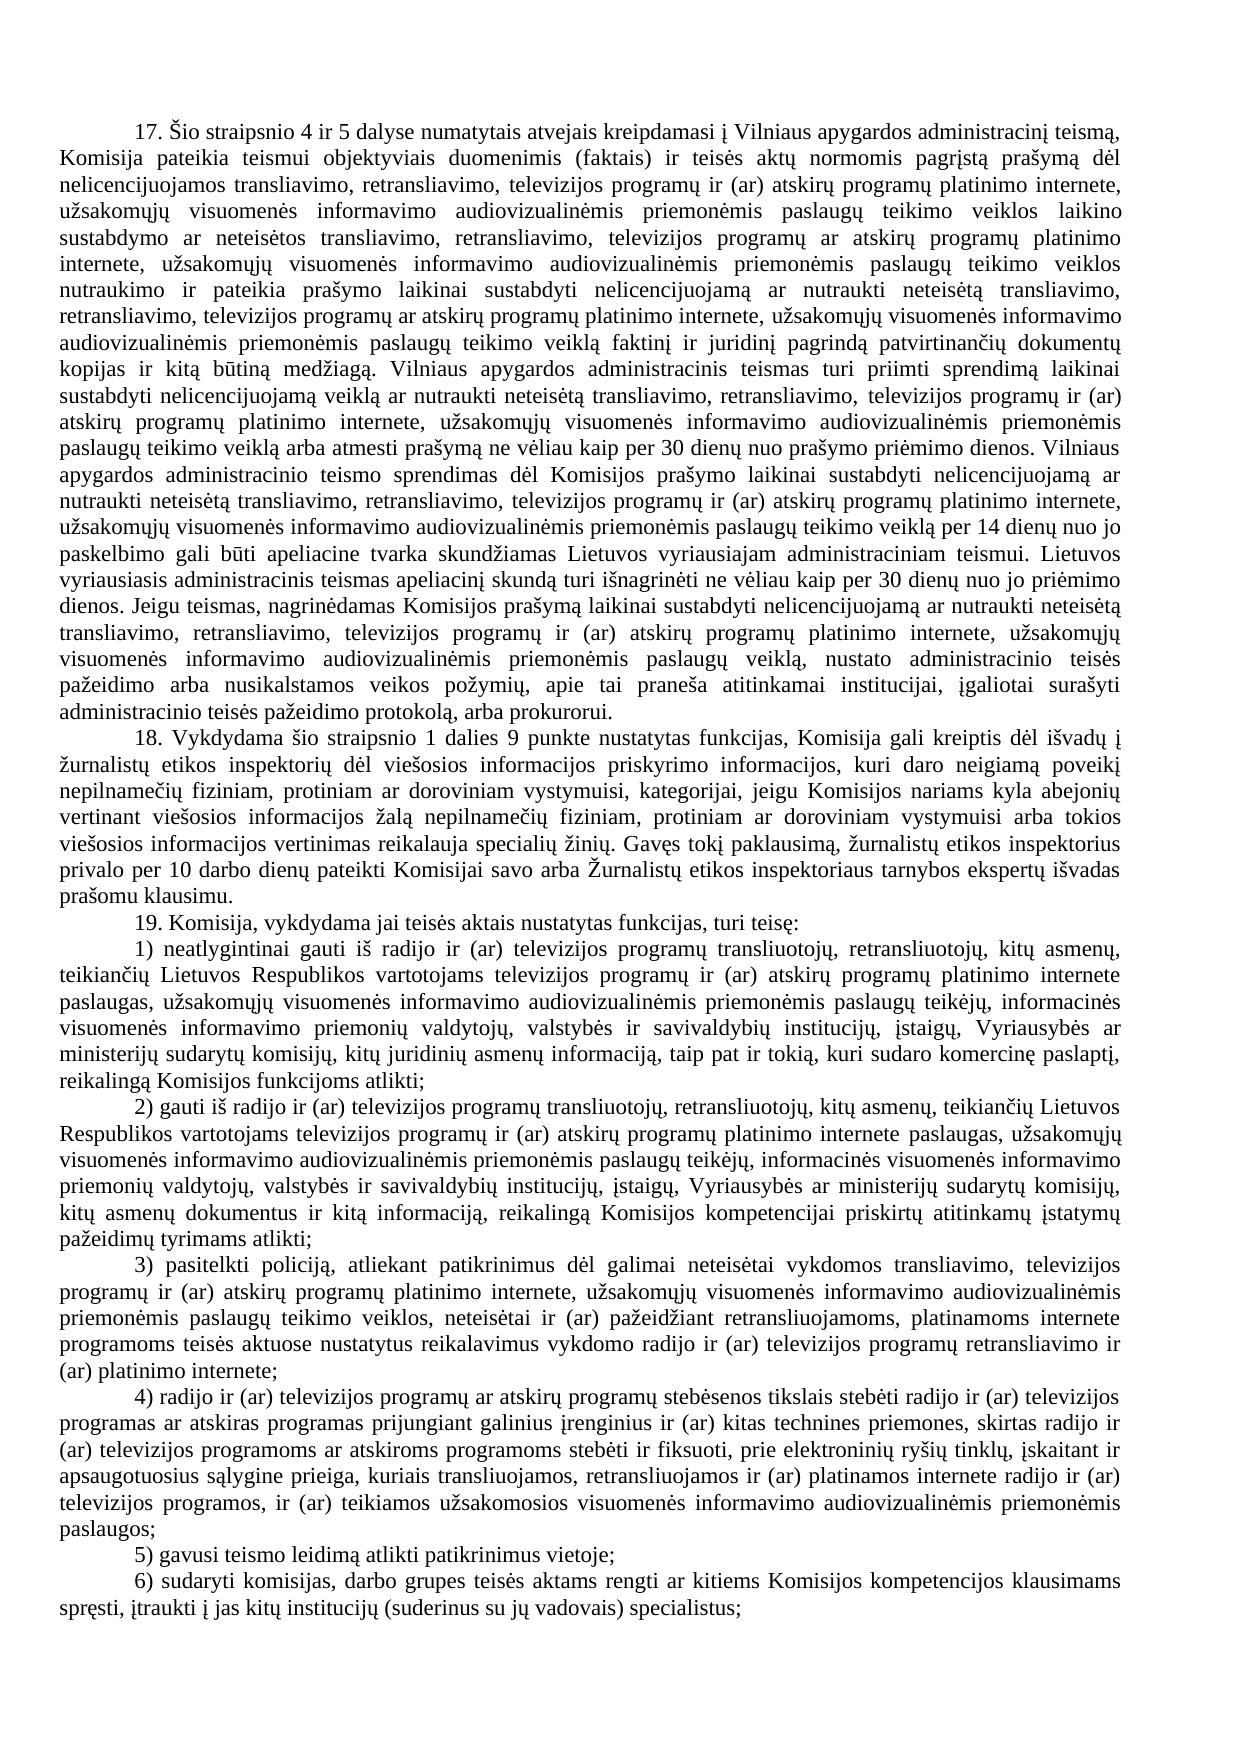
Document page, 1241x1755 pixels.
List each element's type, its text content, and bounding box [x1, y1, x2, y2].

text 19. Komisija, vykdydama jai teisės aktais nustatytas funkcijas, turi teisę: [59, 909, 1122, 935]
text 17. Šio straipsnio 4 ir 5 dalyse numatytais atvejais kreipdamasi į Vilniaus apygardos administracinį teismą, Komisija pateikia teismui objektyviais duomenimis (faktais) ir teisės aktų normomis pagrįstą prašymą dėl nelicencijuojamos transliavimo, retransliavimo, televizijos programų ir (ar) atskirų programų platinimo internete, užsakomųjų visuomenės informavimo audiovizualinėmis priemonėmis paslaugų teikimo veiklos laikino sustabdymo ar neteisėtos transliavimo, retransliavimo, televizijos programų ar atskirų programų platinimo internete, užsakomųjų visuomenės informavimo audiovizualinėmis priemonėmis paslaugų teikimo veiklos nutraukimo ir pateikia prašymo laikinai sustabdyti nelicencijuojamą ar nutraukti neteisėtą transliavimo, retransliavimo, televizijos programų ar atskirų programų platinimo internete, užsakomųjų visuomenės informavimo audiovizualinėmis priemonėmis paslaugų teikimo veiklą faktinį ir juridinį pagrindą patvirtinančių dokumentų kopijas ir kitą būtiną medžiagą. Vilniaus apygardos administracinis teismas turi priimti sprendimą laikinai sustabdyti nelicencijuojamą veiklą ar nutraukti neteisėtą transliavimo, retransliavimo, televizijos programų ir (ar) atskirų programų platinimo internete, užsakomųjų visuomenės informavimo audiovizualinėmis priemonėmis paslaugų teikimo veiklą arba atmesti prašymą ne vėliau kaip per 30 dienų nuo prašymo priėmimo dienos. Vilniaus apygardos administracinio teismo sprendimas dėl Komisijos prašymo laikinai sustabdyti nelicencijuojamą ar nutraukti neteisėtą transliavimo, retransliavimo, televizijos programų ir (ar) atskirų programų platinimo internete, užsakomųjų visuomenės informavimo audiovizualinėmis priemonėmis paslaugų teikimo veiklą per 14 dienų nuo jo paskelbimo gali būti apeliacine tvarka skundžiamas Lietuvos vyriausiajam administraciniam teismui. Lietuvos vyriausiasis administracinis teismas apeliacinį skundą turi išnagrinėti ne vėliau kaip per 30 dienų nuo jo priėmimo dienos. Jeigu teismas, nagrinėdamas Komisijos prašymą laikinai sustabdyti nelicencijuojamą ar nutraukti neteisėtą transliavimo, retransliavimo, televizijos programų ir (ar) atskirų programų platinimo internete, užsakomųjų visuomenės informavimo audiovizualinėmis priemonėmis paslaugų veiklą, nustato administracinio teisės pažeidimo arba nusikalstamos veikos požymių, apie tai praneša atitinkamai institucijai, įgaliotai surašyti administracinio teisės pažeidimo protokolą, arba prokurorui. [59, 118, 1122, 724]
text 6) sudaryti komisijas, darbo grupes teisės aktams rengti ar kitiems Komisijos kompetencijos klausimams spręsti, įtraukti į jas kitų institucijų (suderinus su jų vadovais) specialistus; [59, 1568, 1122, 1620]
text 2) gauti iš radijo ir (ar) televizijos programų transliuotojų, retransliuotojų, kitų asmenų, teikiančių Lietuvos Respublikos vartotojams televizijos programų ir (ar) atskirų programų platinimo internete paslaugas, užsakomųjų visuomenės informavimo audiovizualinėmis priemonėmis paslaugų teikėjų, informacinės visuomenės informavimo priemonių valdytojų, valstybės ir savivaldybių institucijų, įstaigų, Vyriausybės ar ministerijų sudarytų komisijų, kitų asmenų dokumentus ir kitą informaciją, reikalingą Komisijos kompetencijai priskirtų atitinkamų įstatymų pažeidimų tyrimams atlikti; [59, 1093, 1122, 1251]
text 3) pasitelkti policiją, atliekant patikrinimus dėl galimai neteisėtai vykdomos transliavimo, televizijos programų ir (ar) atskirų programų platinimo internete, užsakomųjų visuomenės informavimo audiovizualinėmis priemonėmis paslaugų teikimo veiklos, neteisėtai ir (ar) pažeidžiant retransliuojamoms, platinamoms internete programoms teisės aktuose nustatytus reikalavimus vykdomo radijo ir (ar) televizijos programų retransliavimo ir (ar) platinimo internete; [59, 1251, 1122, 1383]
text 4) radijo ir (ar) televizijos programų ar atskirų programų stebėsenos tikslais stebėti radijo ir (ar) televizijos programas ar atskiras programas prijungiant galinius įrenginius ir (ar) kitas technines priemones, skirtas radijo ir (ar) televizijos programoms ar atskiroms programoms stebėti ir fiksuoti, prie elektroninių ryšių tinklų, įskaitant ir apsaugotuosius sąlygine prieiga, kuriais transliuojamos, retransliuojamos ir (ar) platinamos internete radijo ir (ar) televizijos programos, ir (ar) teikiamos užsakomosios visuomenės informavimo audiovizualinėmis priemonėmis paslaugos; [59, 1383, 1122, 1541]
text 5) gavusi teismo leidimą atlikti patikrinimus vietoje; [59, 1541, 1122, 1568]
text 1) neatlygintinai gauti iš radijo ir (ar) televizijos programų transliuotojų, retransliuotojų, kitų asmenų, teikiančių Lietuvos Respublikos vartotojams televizijos programų ir (ar) atskirų programų platinimo internete paslaugas, užsakomųjų visuomenės informavimo audiovizualinėmis priemonėmis paslaugų teikėjų, informacinės visuomenės informavimo priemonių valdytojų, valstybės ir savivaldybių institucijų, įstaigų, Vyriausybės ar ministerijų sudarytų komisijų, kitų juridinių asmenų informaciją, taip pat ir tokią, kuri sudaro komercinę paslaptį, reikalingą Komisijos funkcijoms atlikti; [59, 935, 1122, 1093]
text 18. Vykdydama šio straipsnio 1 dalies 9 punkte nustatytas funkcijas, Komisija gali kreiptis dėl išvadų į žurnalistų etikos inspektorių dėl viešosios informacijos priskyrimo informacijos, kuri daro neigiamą poveikį nepilnamečių fiziniam, protiniam ar doroviniam vystymuisi, kategorijai, jeigu Komisijos nariams kyla abejonių vertinant viešosios informacijos žalą nepilnamečių fiziniam, protiniam ar doroviniam vystymuisi arba tokios viešosios informacijos vertinimas reikalauja specialių žinių. Gavęs tokį paklausimą, žurnalistų etikos inspektorius privalo per 10 darbo dienų pateikti Komisijai savo arba Žurnalistų etikos inspektoriaus tarnybos ekspertų išvadas prašomu klausimu. [59, 724, 1122, 909]
